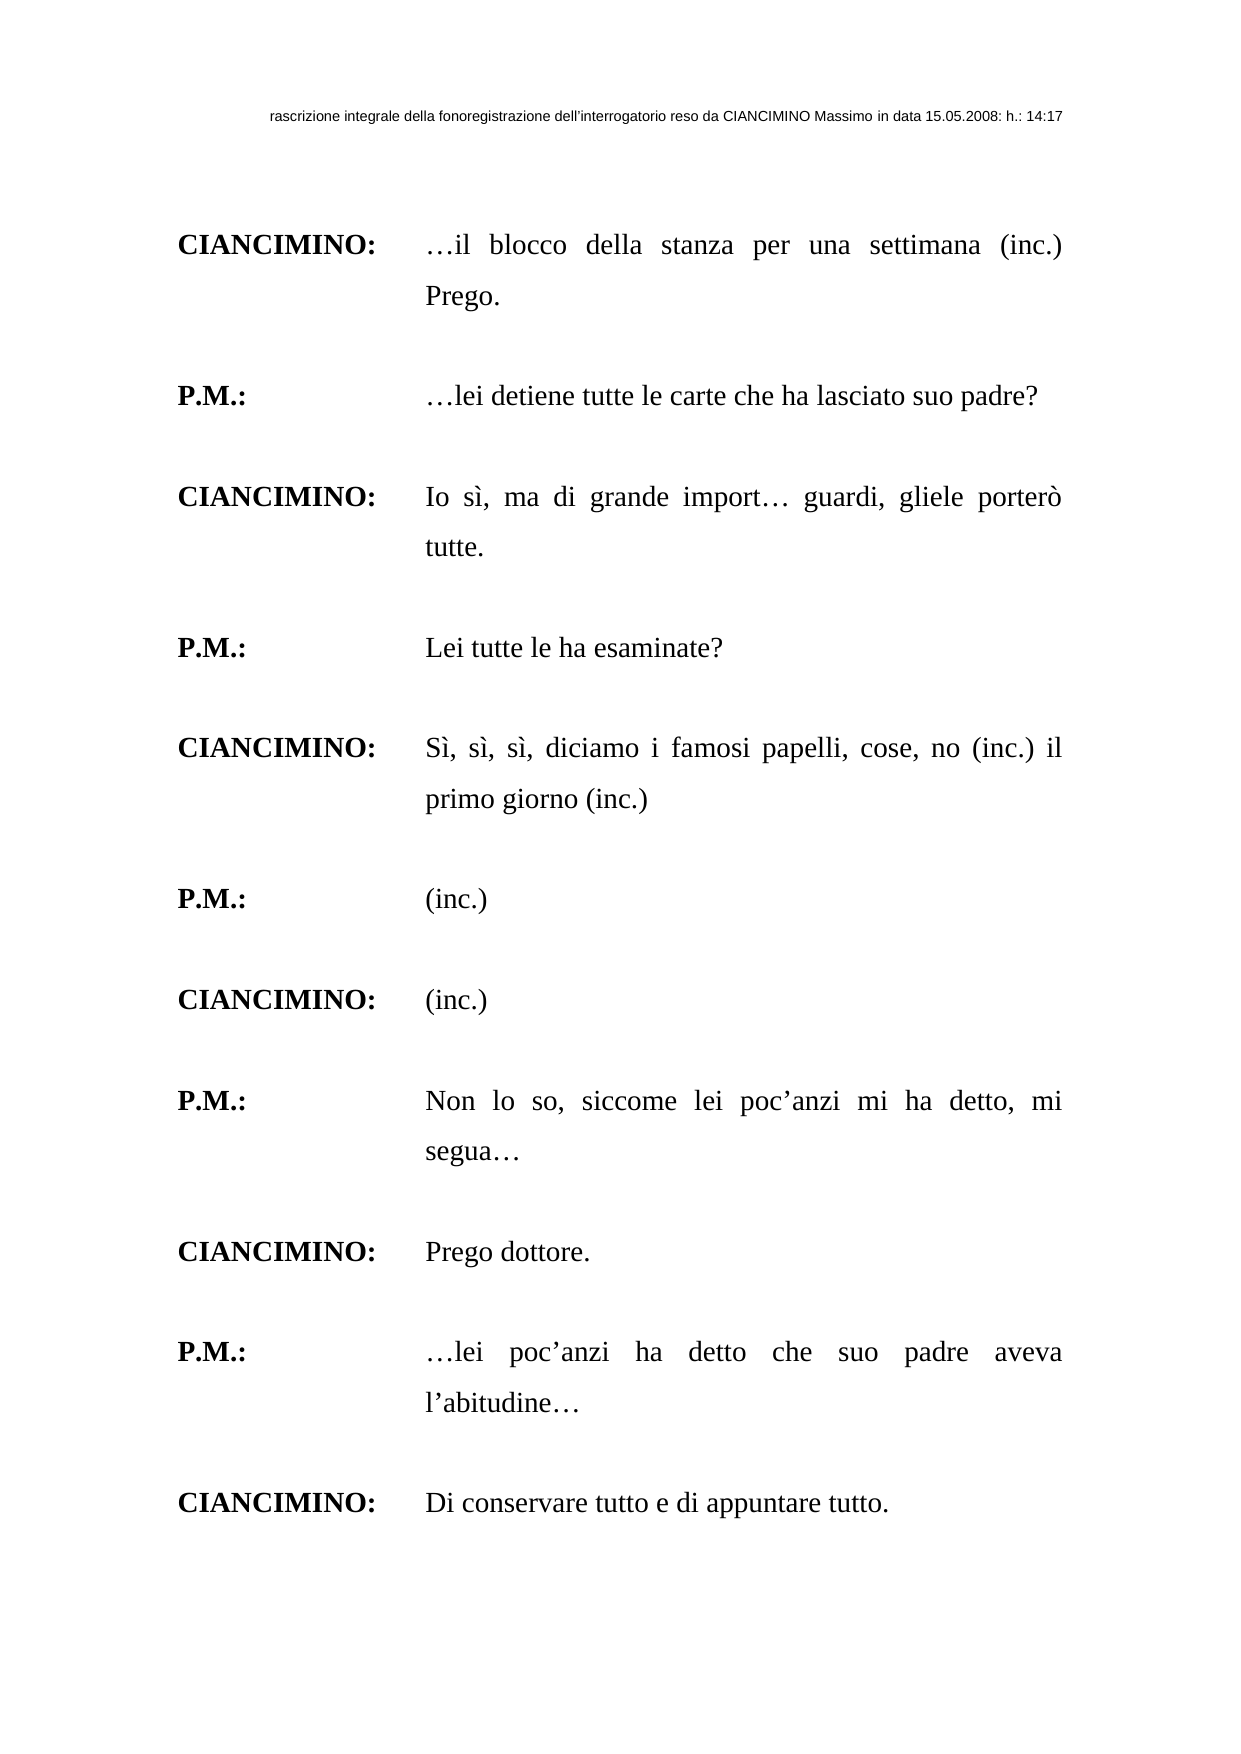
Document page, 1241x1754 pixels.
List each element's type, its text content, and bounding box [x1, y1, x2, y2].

text P.M.: Lei tutte le ha esaminate? [177, 630, 1063, 663]
text P.M.: Non lo so, siccome lei poc’anzi mi ha detto, mi segua… [177, 1083, 1063, 1167]
text P.M.: …lei poc’anzi ha detto che suo padre aveva l’abitudine… [177, 1334, 1063, 1418]
text CIANCIMINO: (inc.) [177, 982, 1063, 1016]
text CIANCIMINO: Di conservare tutto e di appuntare tutto. [177, 1485, 1063, 1519]
text P.M.: (inc.) [177, 882, 1063, 915]
text CIANCIMINO: Sì, sì, sì, diciamo i famosi papelli, cose, no (inc.) il primo giorno (inc.) [177, 731, 1063, 814]
text P.M.: …lei detiene tutte le carte che ha lasciato suo padre? [177, 378, 1063, 412]
text CIANCIMINO: Io sì, ma di grande import… guardi, gliele porterò tutte. [177, 479, 1063, 563]
text CIANCIMINO: …il blocco della stanza per una settimana (inc.) Prego. [177, 227, 1063, 311]
text CIANCIMINO: Prego dottore. [177, 1234, 1063, 1267]
